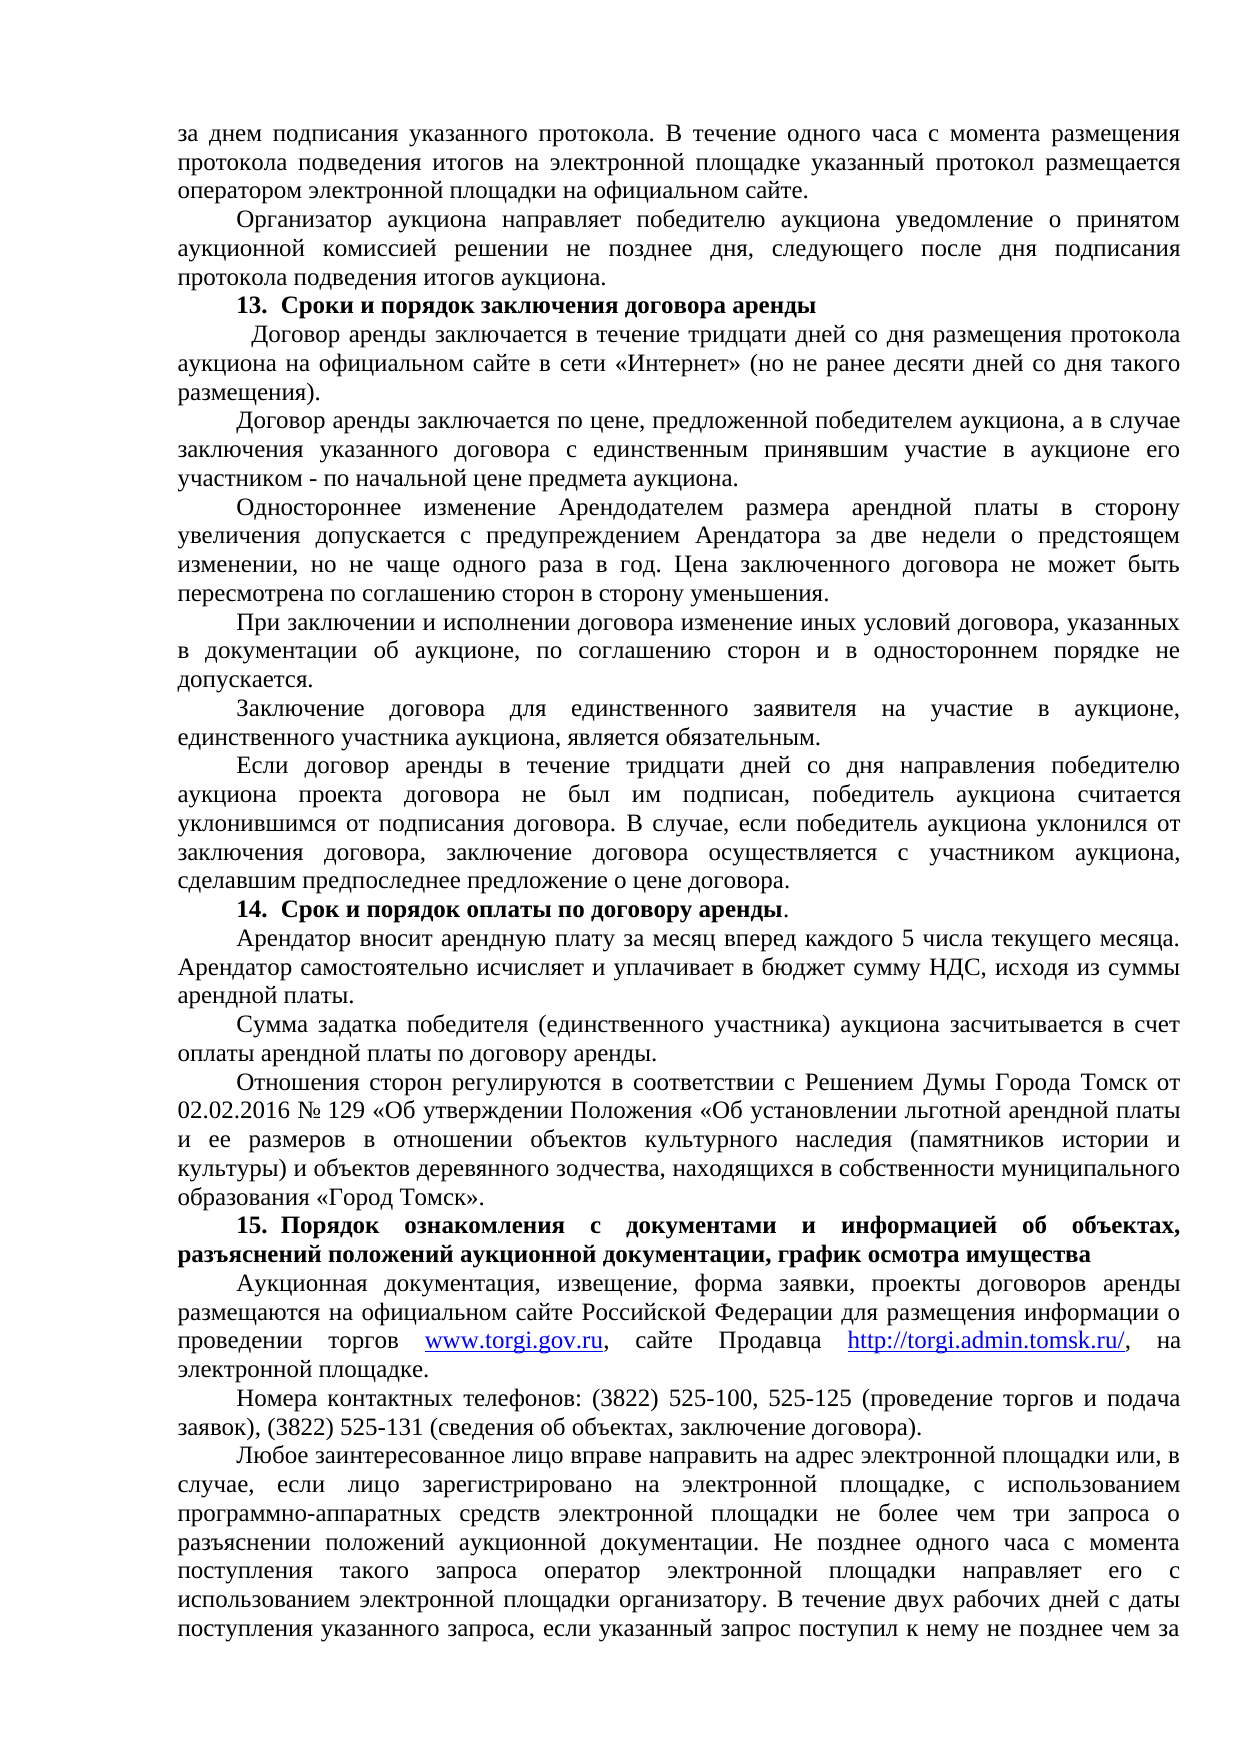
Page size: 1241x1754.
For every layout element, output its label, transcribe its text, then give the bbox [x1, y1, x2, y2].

text Одностороннее изменение Арендодателем размера арендной платы в сторону увеличения допускается с предупреждением Арендатора за две недели о предстоящем изменении, но не чаще одного раза в год. Цена заключенного договора не может быть пересмотрена по соглашению сторон в сторону уменьшения. [177, 492, 1181, 607]
text Аукционная документация, извещение, форма заявки, проекты договоров аренды размещаются на официальном сайте Российской Федерации для размещения информации о проведении торгов www.torgi.gov.ru, сайте Продавца http://torgi.admin.tomsk.ru/, на электронной площадке. [177, 1268, 1181, 1383]
text Сумма задатка победителя (единственного участника) аукциона засчитывается в счет оплаты арендной платы по договору аренды. [177, 1009, 1181, 1067]
text 13. Сроки и порядок заключения договора аренды [177, 291, 1181, 319]
text Любое заинтересованное лицо вправе направить на адрес электронной площадки или, в случае, если лицо зарегистрировано на электронной площадке, с использованием программно-аппаратных средств электронной площадки не более чем три запроса о разъяснении положений аукционной документации. Не позднее одного часа с момента поступления такого запроса оператор электронной площадки направляет его с использованием электронной площадки организатору. В течение двух рабочих дней с даты поступления указанного запроса, если указанный запрос поступил к нему не позднее чем за [177, 1441, 1181, 1642]
text Организатор аукциона направляет победителю аукциона уведомление о принятом аукционной комиссией решении не позднее дня, следующего после дня подписания протокола подведения итогов аукциона. [177, 204, 1181, 291]
text Если договор аренды в течение тридцати дней со дня направления победителю аукциона проекта договора не был им подписан, победитель аукциона считается уклонившимся от подписания договора. В случае, если победитель аукциона уклонился от заключения договора, заключение договора осуществляется с участником аукциона, сделавшим предпоследнее предложение о цене договора. [177, 751, 1181, 894]
text Заключение договора для единственного заявителя на участие в аукционе, единственного участника аукциона, является обязательным. [177, 693, 1181, 751]
text 14. Срок и порядок оплаты по договору аренды. [177, 894, 1181, 923]
text 15. Порядок ознакомления с документами и информацией об объектах, разъяснений положений аукционной документации, график осмотра имущества [177, 1211, 1181, 1268]
text за днем подписания указанного протокола. В течение одного часа с момента размещения протокола подведения итогов на электронной площадке указанный протокол размещается оператором электронной площадки на официальном сайте. [177, 118, 1181, 204]
text Отношения сторон регулируются в соответствии с Решением Думы Города Томск от 02.02.2016 № 129 «Об утверждении Положения «Об установлении льготной арендной платы и ее размеров в отношении объектов культурного наследия (памятников истории и культуры) и объектов деревянного зодчества, находящихся в собственности муниципального образования «Город Томск». [177, 1067, 1181, 1211]
text Арендатор вносит арендную плату за месяц вперед каждого 5 числа текущего месяца. Арендатор самостоятельно исчисляет и уплачивает в бюджет сумму НДС, исходя из суммы арендной платы. [177, 923, 1181, 1009]
text При заключении и исполнении договора изменение иных условий договора, указанных в документации об аукционе, по соглашению сторон и в одностороннем порядке не допускается. [177, 607, 1181, 693]
text Договор аренды заключается по цене, предложенной победителем аукциона, а в случае заключения указанного договора с единственным принявшим участие в аукционе его участником - по начальной цене предмета аукциона. [177, 406, 1181, 492]
text Договор аренды заключается в течение тридцати дней со дня размещения протокола аукциона на официальном сайте в сети «Интернет» (но не ранее десяти дней со дня такого размещения). [177, 319, 1181, 406]
text Номера контактных телефонов: (3822) 525-100, 525-125 (проведение торгов и подача заявок), (3822) 525-131 (сведения об объектах, заключение договора). [177, 1383, 1181, 1441]
